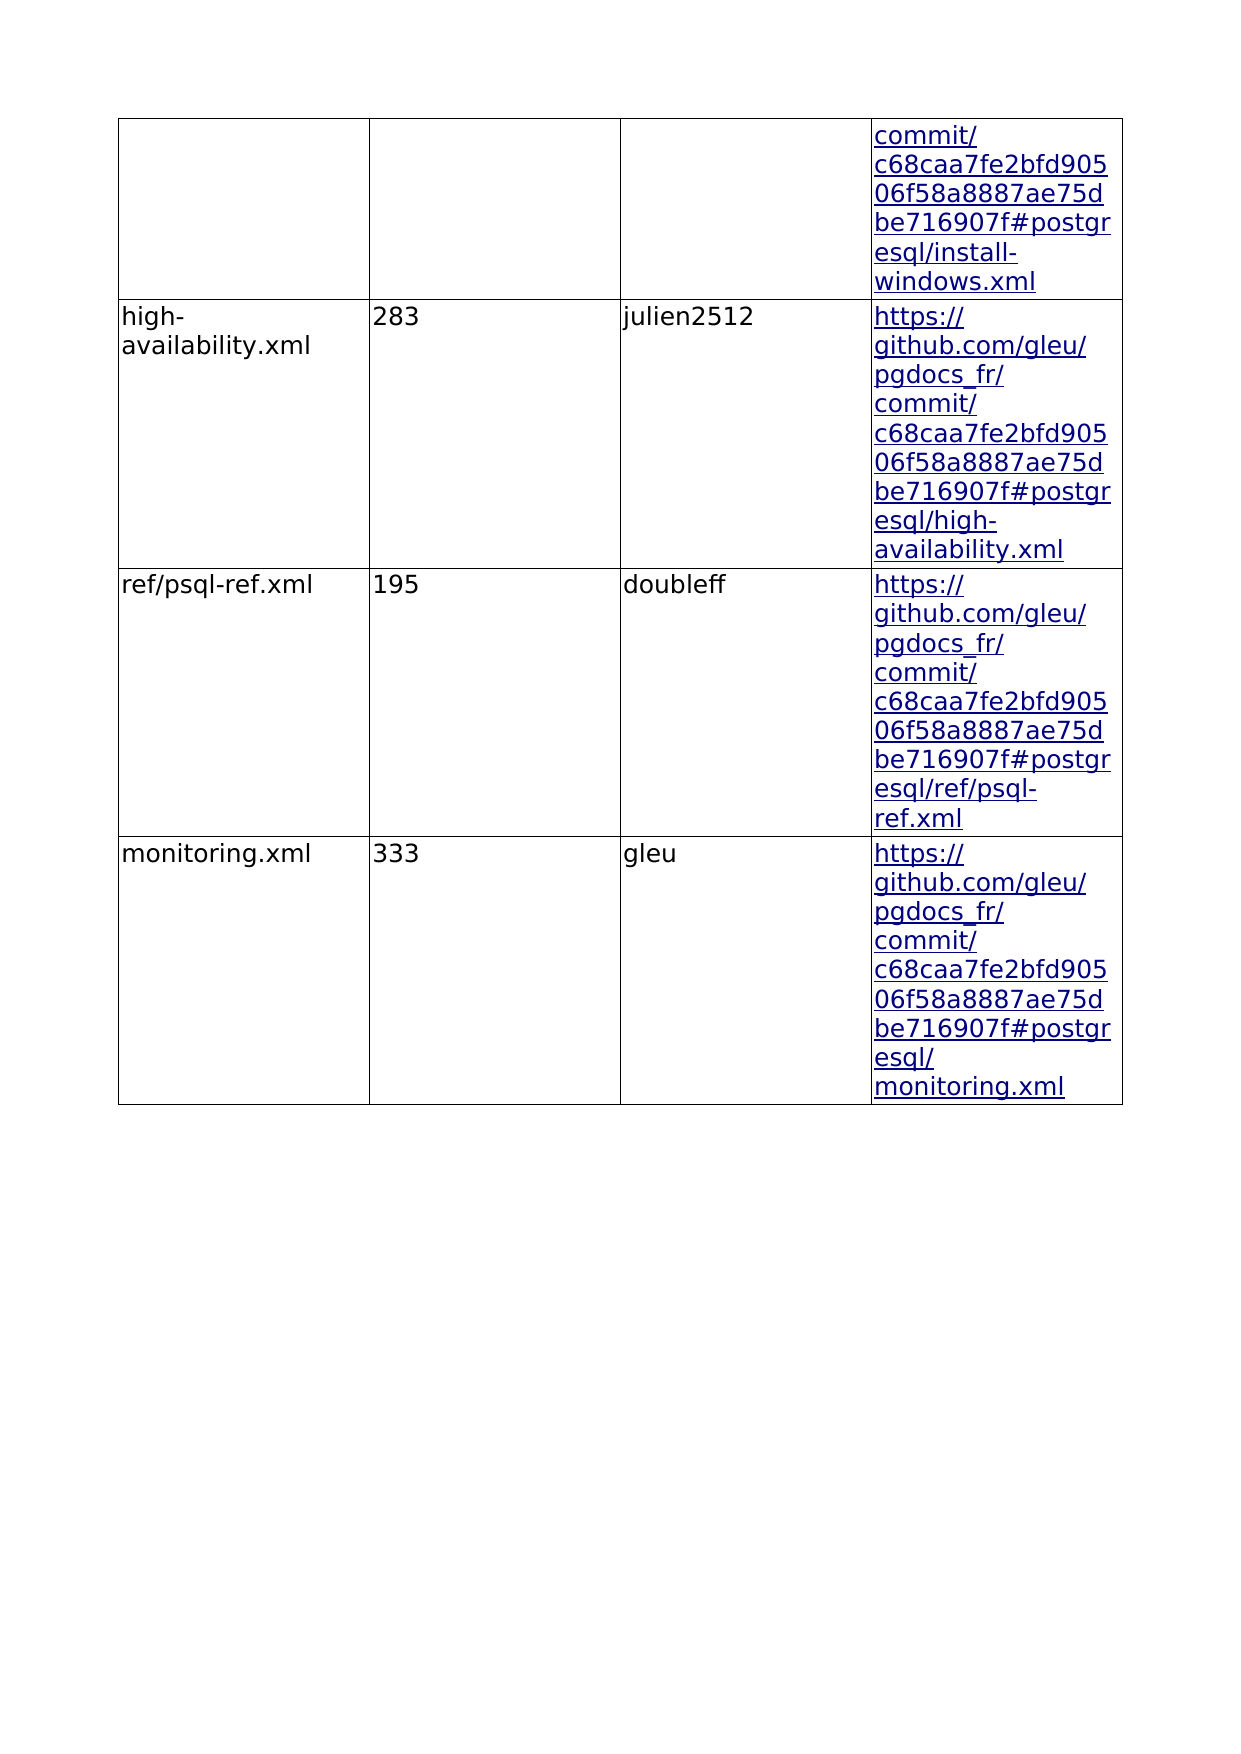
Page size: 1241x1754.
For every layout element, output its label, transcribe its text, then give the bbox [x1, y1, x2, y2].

table_cell ref/psql-ref.xml [119, 569, 369, 836]
table_cell [370, 119, 620, 299]
table_cell high-availability.xml [119, 300, 369, 567]
table_cell https://github.com/gleu/pgdocs_fr/commit/c68caa7fe2bfd90506f58a8887ae75dbe716907f#postgresql/ref/psql-ref.xml [872, 569, 1122, 836]
table_cell [119, 119, 369, 299]
table_cell https://github.com/gleu/pgdocs_fr/commit/c68caa7fe2bfd90506f58a8887ae75dbe716907f#postgresql/high-availability.xml [872, 300, 1122, 567]
table_cell 283 [370, 300, 620, 567]
table_cell https://github.com/gleu/pgdocs_fr/commit/c68caa7fe2bfd90506f58a8887ae75dbe716907f#postgresql/monitoring.xml [872, 837, 1122, 1104]
table_cell 195 [370, 569, 620, 836]
table_cell gleu [621, 837, 871, 1104]
table_cell doubleff [621, 569, 871, 836]
table_cell julien2512 [621, 300, 871, 567]
table_cell commit/c68caa7fe2bfd90506f58a8887ae75dbe716907f#postgresql/install-windows.xml [872, 119, 1122, 299]
table_cell monitoring.xml [119, 837, 369, 1104]
table_cell [621, 119, 871, 299]
table_cell 333 [370, 837, 620, 1104]
